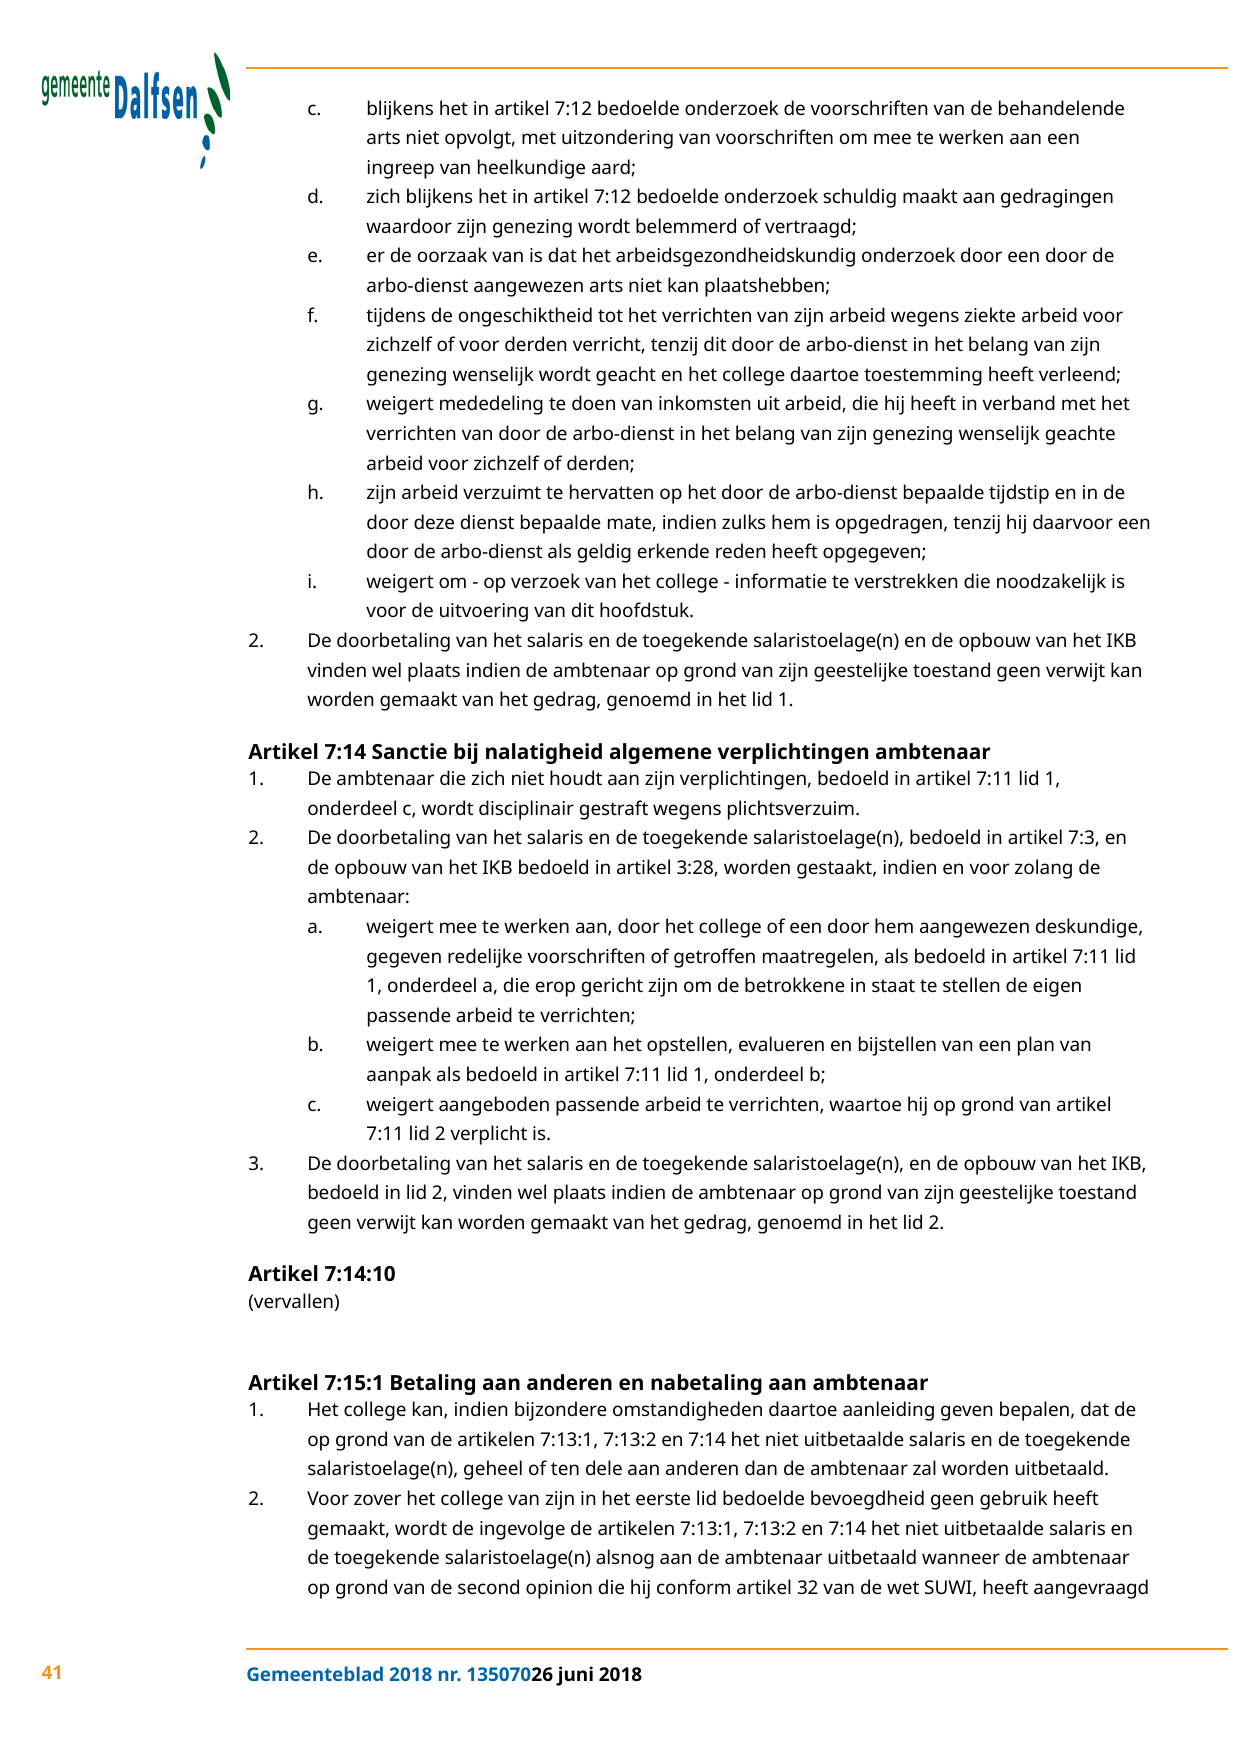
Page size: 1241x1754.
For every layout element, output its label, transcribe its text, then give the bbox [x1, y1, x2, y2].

list De doorbetaling van het salaris en de toegekende salaristoelage(n) en de opbouw van het IKB vinden wel plaats indien de ambtenaar op grond van zijn geestelijke toestand geen verwijt kan worden gemaakt van het gedrag, genoemd in het lid 1. [248, 627, 1152, 712]
text (vervallen) [248, 1288, 1152, 1314]
picture [41, 47, 231, 172]
list De doorbetaling van het salaris en de toegekende salaristoelage(n), bedoeld in artikel 7:3, en de opbouw van het IKB bedoeld in artikel 3:28, worden gestaakt, indien en voor zolang de ambtenaar: [248, 824, 1152, 909]
list Voor zover het college van zijn in het eerste lid bedoelde bevoegdheid geen gebruik heeft gemaakt, wordt de ingevolge de artikelen 7:13:1, 7:13:2 en 7:14 het niet uitbetaalde salaris en de toegekende salaristoelage(n) alsnog aan de ambtenaar uitbetaald wanneer de ambtenaar op grond van de second opinion die hij conform artikel 32 van de wet SUWI, heeft aangevraagd [248, 1485, 1152, 1599]
text Artikel 7:14:10 [248, 1259, 1152, 1288]
list weigert mee te werken aan het opstellen, evalueren en bijstellen van een plan van aanpak als bedoeld in artikel 7:11 lid 1, onderdeel b; [307, 1032, 1152, 1087]
list De ambtenaar die zich niet houdt aan zijn verplichtingen, bedoeld in artikel 7:11 lid 1, onderdeel c, wordt disciplinair gestraft wegens plichtsverzuim. [248, 765, 1152, 821]
text Artikel 7:14 Sanctie bij nalatigheid algemene verplichtingen ambtenaar [248, 737, 1152, 765]
list Het college kan, indien bijzondere omstandigheden daartoe aanleiding geven bepalen, dat de op grond van de artikelen 7:13:1, 7:13:2 en 7:14 het niet uitbetaalde salaris en de toegekende salaristoelage(n), geheel of ten dele aan anderen dan de ambtenaar zal worden uitbetaald. [248, 1396, 1152, 1481]
list er de oorzaak van is dat het arbeidsgezondheidskundig onderzoek door een door de arbo-dienst aangewezen arts niet kan plaatshebben; [307, 243, 1152, 298]
list De doorbetaling van het salaris en de toegekende salaristoelage(n), en de opbouw van het IKB, bedoeld in lid 2, vinden wel plaats indien de ambtenaar op grond van zijn geestelijke toestand geen verwijt kan worden gemaakt van het gedrag, genoemd in het lid 2. [248, 1150, 1152, 1235]
list tijdens de ongeschiktheid tot het verrichten van zijn arbeid wegens ziekte arbeid voor zichzelf of voor derden verricht, tenzij dit door de arbo-dienst in het belang van zijn genezing wenselijk wordt geacht en het college daartoe toestemming heeft verleend; [307, 302, 1152, 387]
list zich blijkens het in artikel 7:12 bedoelde onderzoek schuldig maakt aan gedragingen waardoor zijn genezing wordt belemmerd of vertraagd; [307, 183, 1152, 239]
list weigert aangeboden passende arbeid te verrichten, waartoe hij op grond van artikel 7:11 lid 2 verplicht is. [307, 1091, 1152, 1146]
list weigert mee te werken aan, door het college of een door hem aangewezen deskundige, gegeven redelijke voorschriften of getroffen maatregelen, als bedoeld in artikel 7:11 lid 1, onderdeel a, die erop gericht zijn om de betrokkene in staat te stellen de eigen passende arbeid te verrichten; [307, 913, 1152, 1028]
list zijn arbeid verzuimt te hervatten op het door de arbo-dienst bepaalde tijdstip en in de door deze dienst bepaalde mate, indien zulks hem is opgedragen, tenzij hij daarvoor een door de arbo-dienst als geldig erkende reden heeft opgegeven; [307, 479, 1152, 564]
text Artikel 7:15:1 Betaling aan anderen en nabetaling aan ambtenaar [248, 1368, 1152, 1396]
list weigert mededeling te doen van inkomsten uit arbeid, die hij heeft in verband met het verrichten van door de arbo-dienst in het belang van zijn genezing wenselijk geachte arbeid voor zichzelf of derden; [307, 391, 1152, 476]
list weigert om - op verzoek van het college - informatie te verstrekken die noodzakelijk is voor de uitvoering van dit hoofdstuk. [307, 568, 1152, 623]
list blijkens het in artikel 7:12 bedoelde onderzoek de voorschriften van de behandelende arts niet opvolgt, met uitzondering van voorschriften om mee te werken aan een ingreep van heelkundige aard; [307, 95, 1152, 180]
